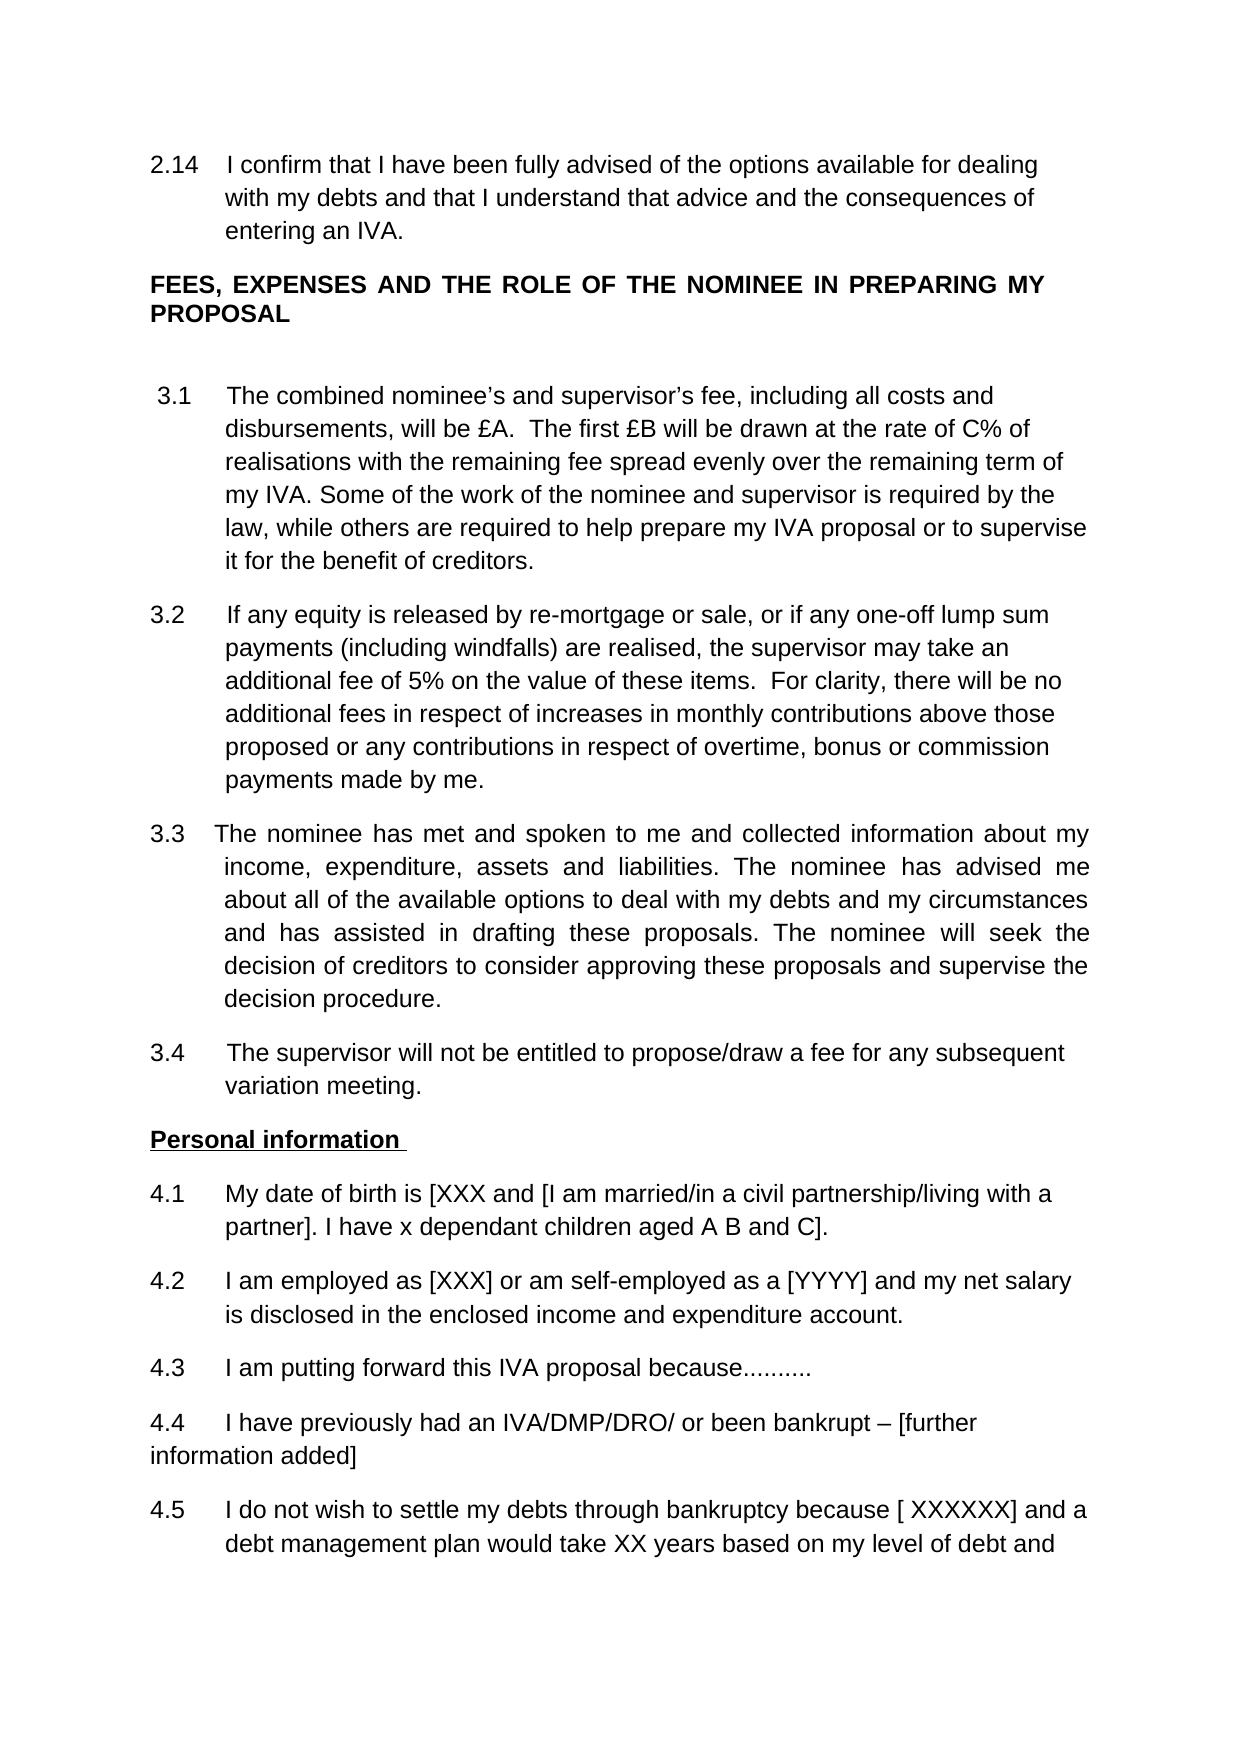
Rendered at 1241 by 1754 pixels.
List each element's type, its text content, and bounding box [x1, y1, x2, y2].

text 3.1 The combined nominee’s and supervisor’s fee, including all costs and disbursements, will be £A. The first £B will be drawn at the rate of C% of realisations with the remaining fee spread evenly over the remaining term of my IVA. Some of the work of the nominee and supervisor is required by the law, while others are required to help prepare my IVA proposal or to supervise it for the benefit of creditors. [150, 381, 1090, 575]
text 4.2 I am employed as [XXX] or am self-employed as a [YYYY] and my net salary is disclosed in the enclosed income and expenditure account. [150, 1266, 1090, 1328]
text 4.1 My date of birth is [XXX and [I am married/in a civil partnership/living with a partner]. I have x dependant children aged A B and C]. [150, 1179, 1090, 1241]
text 3.3 The nominee has met and spoken to me and collected information about my income, expenditure, assets and liabilities. The nominee has advised me about all of the available options to deal with my debts and my circumstances and has assisted in drafting these proposals. The nominee will seek the decision of creditors to consider approving these proposals and supervise the decision procedure. [150, 819, 1090, 1013]
text 2.14 I confirm that I have been fully advised of the options available for dealing with my debts and that I understand that advice and the consequences of entering an IVA. [150, 150, 1090, 245]
text 4.5 I do not wish to settle my debts through bankruptcy because [ XXXXXX] and a debt management plan would take XX years based on my level of debt and [150, 1495, 1090, 1557]
text 4.3 I am putting forward this IVA proposal because.......... [150, 1353, 1090, 1383]
text 3.4 The supervisor will not be entitled to propose/draw a fee for any subsequent variation meeting. [150, 1038, 1090, 1100]
text 3.2 If any equity is released by re-mortgage or sale, or if any one-off lump sum payments (including windfalls) are realised, the supervisor may take an additional fee of 5% on the value of these items. For clarity, there will be no additional fees in respect of increases in monthly contributions above those proposed or any contributions in respect of overtime, bonus or commission payments made by me. [150, 600, 1090, 794]
text Personal information [150, 1125, 1090, 1154]
text 4.4 I have previously had an IVA/DMP/DRO/ or been bankrupt – [further information added] [150, 1408, 1090, 1470]
text FEES, EXPENSES AND THE ROLE OF THE NOMINEE IN PREPARING MY PROPOSAL [150, 270, 1046, 327]
